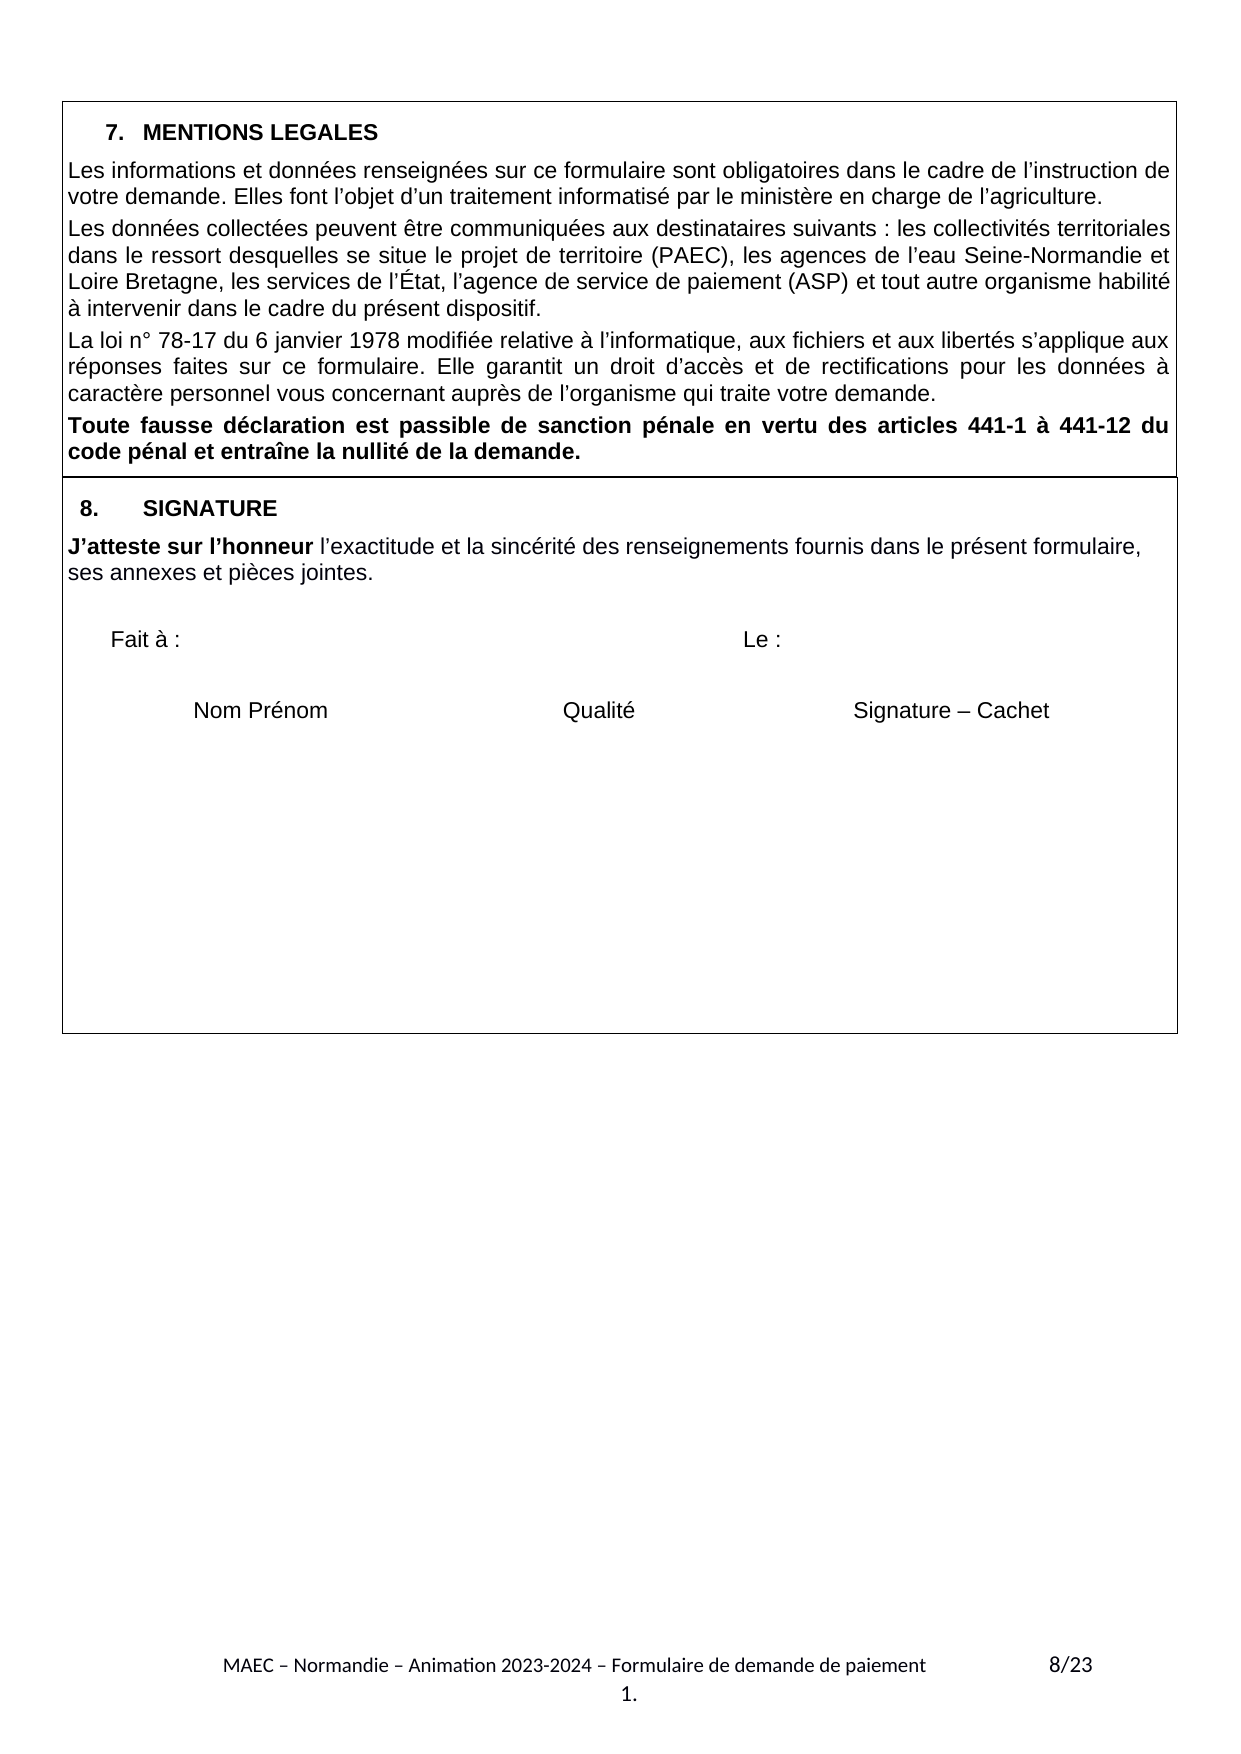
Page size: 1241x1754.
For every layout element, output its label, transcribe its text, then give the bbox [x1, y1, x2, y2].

table_header Mentions legales Les informations et données renseignées sur ce formulaire sont obligatoires dans le cadre de l’instruction de votre demande. Elles font l’objet d’un traitement informatisé par le ministère en charge de l’agriculture. Les données collectées peuvent être communiquées aux destinataires suivants : les collectivités territoriales dans le ressort desquelles se situe le projet de territoire (PAEC), les agences de l’eau Seine-Normandie et Loire Bretagne, les services de l’État, l’agence de service de paiement (ASP) et tout autre organisme habilité à intervenir dans le cadre du présent dispositif. La loi n° 78-17 du 6 janvier 1978 modifiée relative à l’informatique, aux fichiers et aux libertés s’applique aux réponses faites sur ce formulaire. Elle garantit un droit d’accès et de rectifications pour les données à caractère personnel vous concernant auprès de l’organisme qui traite votre demande. Toute fausse déclaration est passible de sanction pénale en vertu des articles 441-1 à 441-12 du code pénal et entraîne la nullité de la demande. [63, 102, 1176, 476]
table_header Signature J’atteste sur l’honneur l’exactitude et la sincérité des renseignements fournis dans le présent formulaire, ses annexes et pièces jointes. [63, 478, 1177, 1033]
table_header [191, 618, 694, 688]
table_cell [776, 732, 1126, 1027]
table_header [830, 618, 1126, 688]
table_header Le : [694, 618, 829, 688]
table_cell Qualité [422, 688, 776, 732]
table_cell Signature – Cachet [776, 688, 1126, 732]
table_cell Nom Prénom [99, 688, 422, 732]
table_header Fait à : [99, 618, 191, 688]
table_cell [422, 732, 776, 1027]
table_cell [99, 732, 422, 1027]
